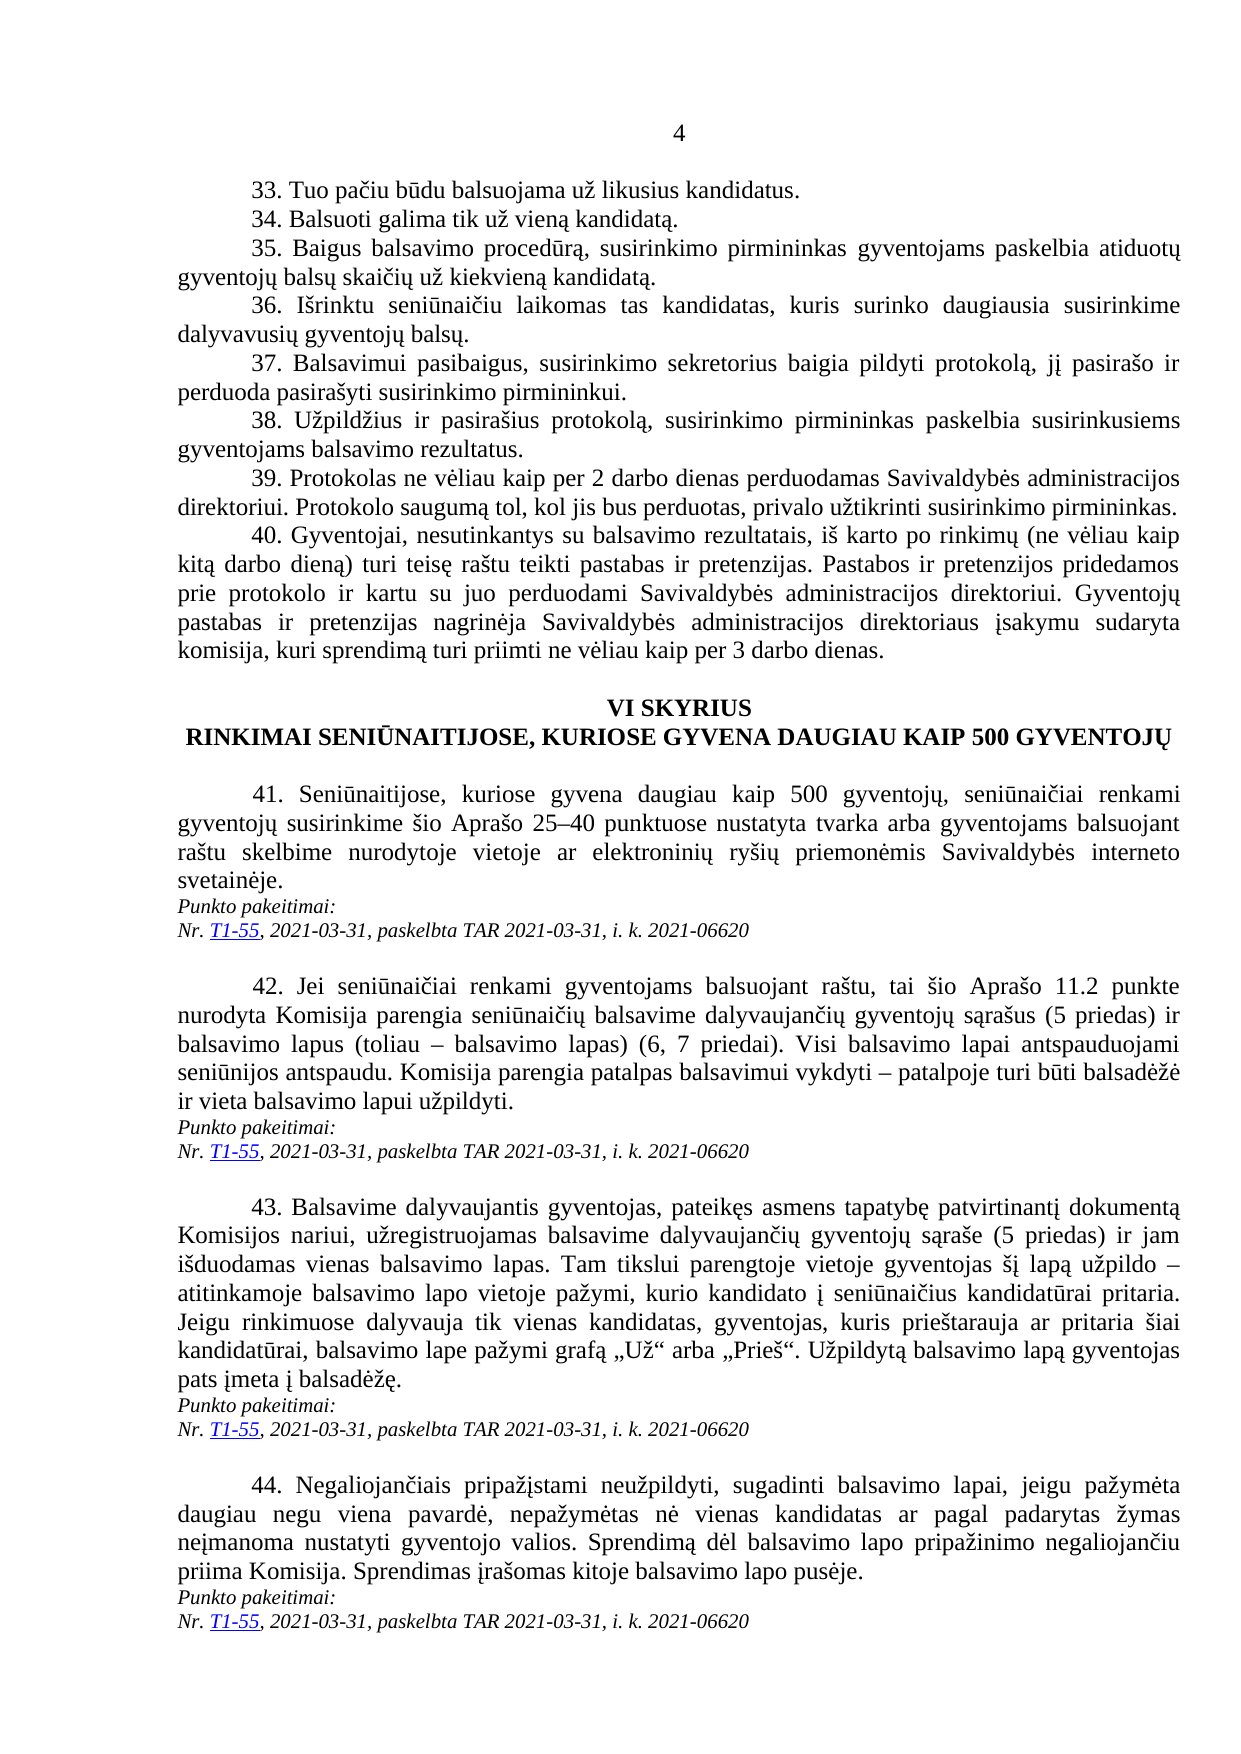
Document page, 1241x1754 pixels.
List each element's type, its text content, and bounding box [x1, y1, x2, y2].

text Punkto pakeitimai: [177, 1585, 1181, 1609]
text 33. Tuo pačiu būdu balsuojama už likusius kandidatus. [177, 176, 1181, 204]
text 43. Balsavime dalyvaujantis gyventojas, pateikęs asmens tapatybę patvirtinantį dokumentą Komisijos nariui, užregistruojamas balsavime dalyvaujančių gyventojų sąraše (5 priedas) ir jam išduodamas vienas balsavimo lapas. Tam tikslui parengtoje vietoje gyventojas šį lapą užpildo – atitinkamoje balsavimo lapo vietoje pažymi, kurio kandidato į seniūnaičius kandidatūrai pritaria. Jeigu rinkimuose dalyvauja tik vienas kandidatas, gyventojas, kuris prieštarauja ar pritaria šiai kandidatūrai, balsavimo lape pažymi grafą „Už“ arba „Prieš“. Užpildytą balsavimo lapą gyventojas pats įmeta į balsadėžę. [177, 1192, 1181, 1393]
text 42. Jei seniūnaičiai renkami gyventojams balsuojant raštu, tai šio Aprašo 11.2 punkte nurodyta Komisija parengia seniūnaičių balsavime dalyvaujančių gyventojų sąrašus (5 priedas) ir balsavimo lapus (toliau – balsavimo lapas) (6, 7 priedai). Visi balsavimo lapai antspauduojami seniūnijos antspaudu. Komisija parengia patalpas balsavimui vykdyti – patalpoje turi būti balsadėžė ir vieta balsavimo lapui užpildyti. [177, 971, 1181, 1115]
text 44. Negaliojančiais pripažįstami neužpildyti, sugadinti balsavimo lapai, jeigu pažymėta daugiau negu viena pavardė, nepažymėtas nė vienas kandidatas ar pagal padarytas žymas neįmanoma nustatyti gyventojo valios. Sprendimą dėl balsavimo lapo pripažinimo negaliojančiu priima Komisija. Sprendimas įrašomas kitoje balsavimo lapo pusėje. [177, 1470, 1181, 1585]
text 34. Balsuoti galima tik už vieną kandidatą. [177, 204, 1181, 233]
text Punkto pakeitimai: [177, 1115, 1181, 1139]
text 40. Gyventojai, nesutinkantys su balsavimo rezultatais, iš karto po rinkimų (ne vėliau kaip kitą darbo dieną) turi teisę raštu teikti pastabas ir pretenzijas. Pastabos ir pretenzijos pridedamos prie protokolo ir kartu su juo perduodami Savivaldybės administracijos direktoriui. Gyventojų pastabas ir pretenzijas nagrinėja Savivaldybės administracijos direktoriaus įsakymu sudaryta komisija, kuri sprendimą turi priimti ne vėliau kaip per 3 darbo dienas. [177, 521, 1181, 664]
text 35. Baigus balsavimo procedūrą, susirinkimo pirmininkas gyventojams paskelbia atiduotų gyventojų balsų skaičių už kiekvieną kandidatą. [177, 233, 1181, 291]
text 36. Išrinktu seniūnaičiu laikomas tas kandidatas, kuris surinko daugiausia susirinkime dalyvavusių gyventojų balsų. [177, 291, 1181, 348]
text 37. Balsavimui pasibaigus, susirinkimo sekretorius baigia pildyti protokolą, jį pasirašo ir perduoda pasirašyti susirinkimo pirmininkui. [177, 348, 1181, 406]
text Punkto pakeitimai: [177, 894, 1181, 918]
text VI SKYRIUS [177, 693, 1181, 722]
text 41. Seniūnaitijose, kuriose gyvena daugiau kaip 500 gyventojų, seniūnaičiai renkami gyventojų susirinkime šio Aprašo 25–40 punktuose nustatyta tvarka arba gyventojams balsuojant raštu skelbime nurodytoje vietoje ar elektroninių ryšių priemonėmis Savivaldybės interneto svetainėje. [177, 779, 1181, 894]
text Nr. T1-55, 2021-03-31, paskelbta TAR 2021-03-31, i. k. 2021-06620 [177, 1609, 1181, 1633]
text Nr. T1-55, 2021-03-31, paskelbta TAR 2021-03-31, i. k. 2021-06620 [177, 1417, 1181, 1441]
text 38. Užpildžius ir pasirašius protokolą, susirinkimo pirmininkas paskelbia susirinkusiems gyventojams balsavimo rezultatus. [177, 406, 1181, 463]
text Nr. T1-55, 2021-03-31, paskelbta TAR 2021-03-31, i. k. 2021-06620 [177, 918, 1181, 942]
text Punkto pakeitimai: [177, 1393, 1181, 1417]
text Nr. T1-55, 2021-03-31, paskelbta TAR 2021-03-31, i. k. 2021-06620 [177, 1139, 1181, 1163]
text RINKIMAI SENIŪNAITIJOSE, KURIOSE GYVENA DAUGIAU KAIP 500 GYVENTOJŲ [177, 722, 1181, 751]
text 39. Protokolas ne vėliau kaip per 2 darbo dienas perduodamas Savivaldybės administracijos direktoriui. Protokolo saugumą tol, kol jis bus perduotas, privalo užtikrinti susirinkimo pirmininkas. [177, 463, 1181, 521]
